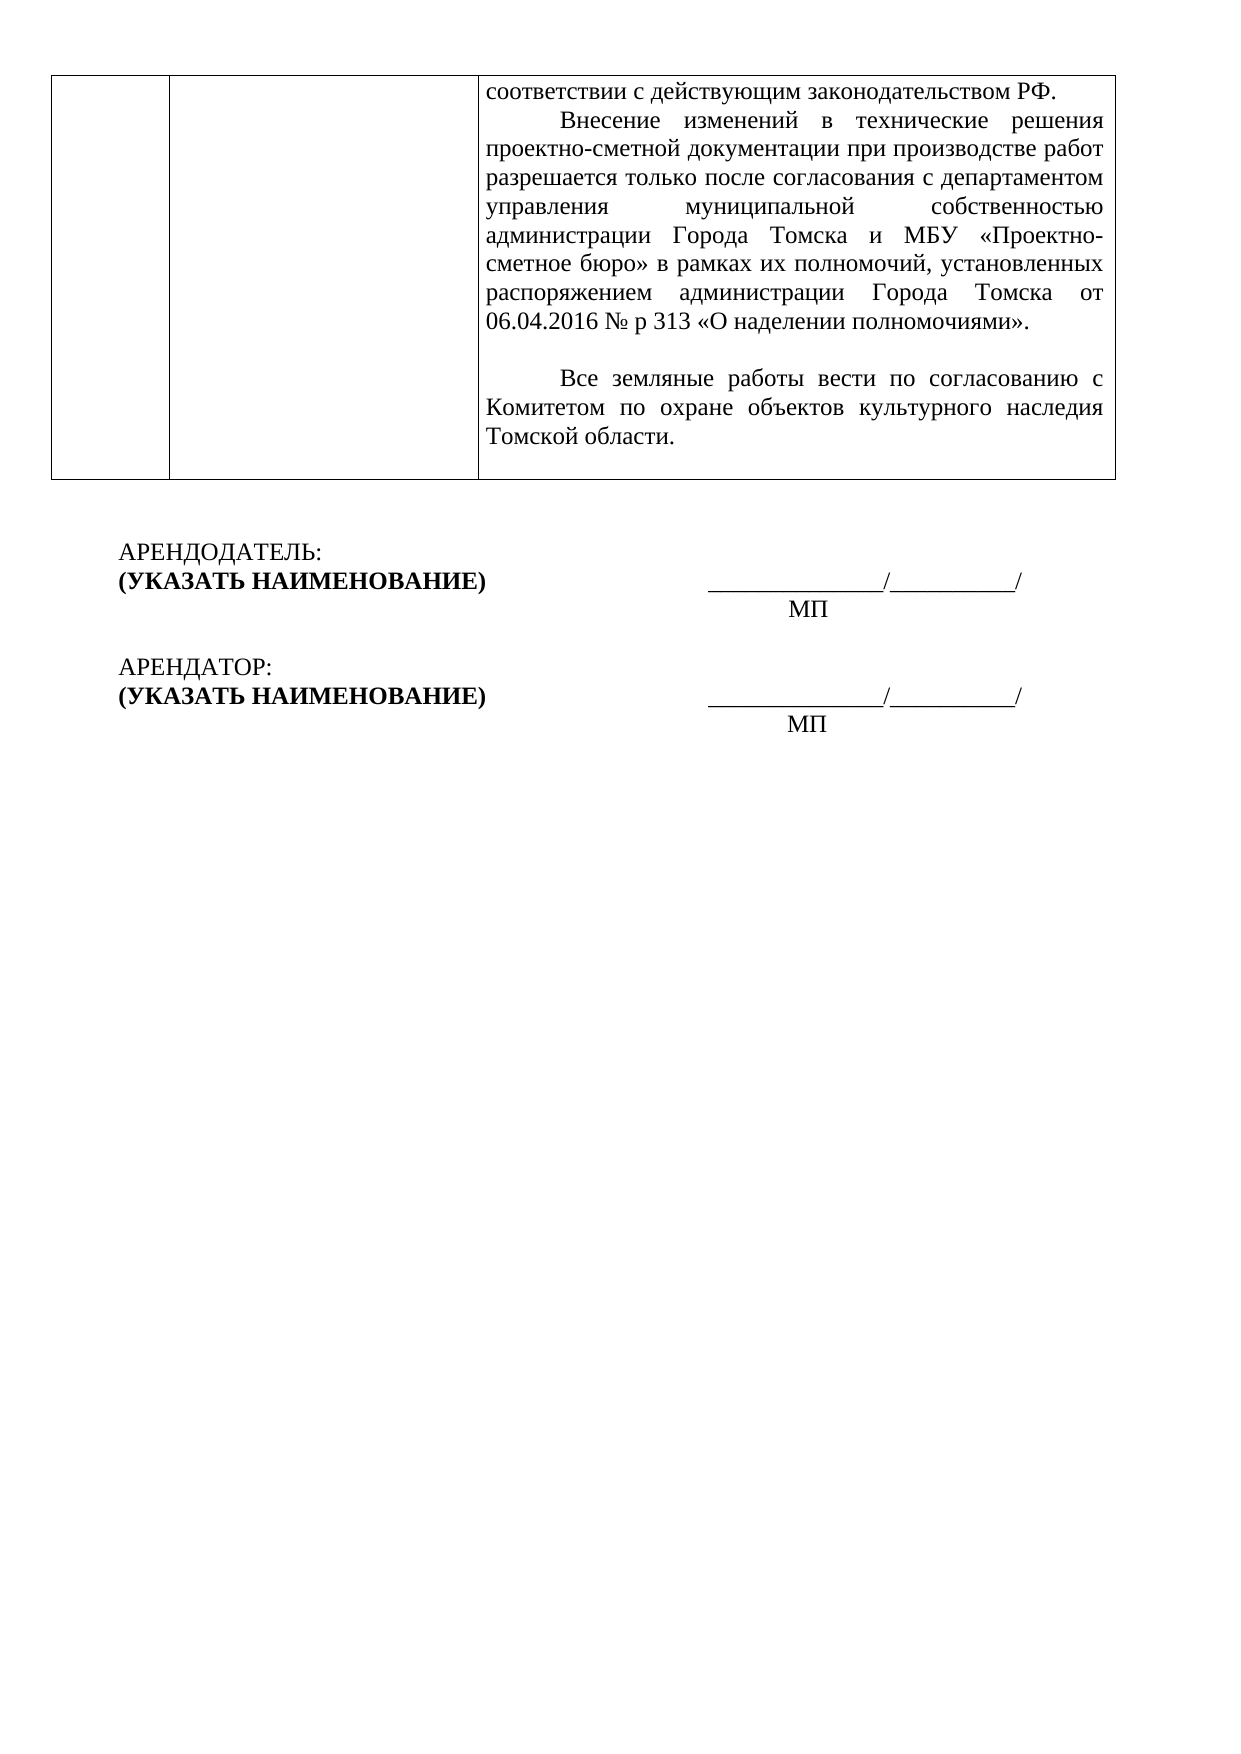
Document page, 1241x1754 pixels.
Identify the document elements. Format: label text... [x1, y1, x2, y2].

table_cell соответствии с действующим законодательством РФ. Внесение изменений в технические решения проектно-сметной документации при производстве работ разрешается только после согласования с департаментом управления муниципальной собственностью администрации Города Томска и МБУ «Проектно-сметное бюро» в рамках их полномочий, установленных распоряжением администрации Города Томска от 06.04.2016 № р 313 «О наделении полномочиями». Все земляные работы вести по согласованию с Комитетом по охране объектов культурного наследия Томской области. [479, 76, 1115, 478]
table_cell [52, 76, 169, 478]
text МП [118, 594, 1181, 623]
table_cell [170, 76, 478, 478]
text (УКАЗАТЬ НАИМЕНОВАНИЕ) ______________/__________/ [118, 566, 1181, 594]
text АРЕНДОДАТЕЛЬ: [118, 537, 1181, 566]
text АРЕНДАТОР: [118, 652, 1181, 681]
text МП [118, 709, 1181, 738]
text (УКАЗАТЬ НАИМЕНОВАНИЕ) ______________/__________/ [118, 681, 1181, 709]
